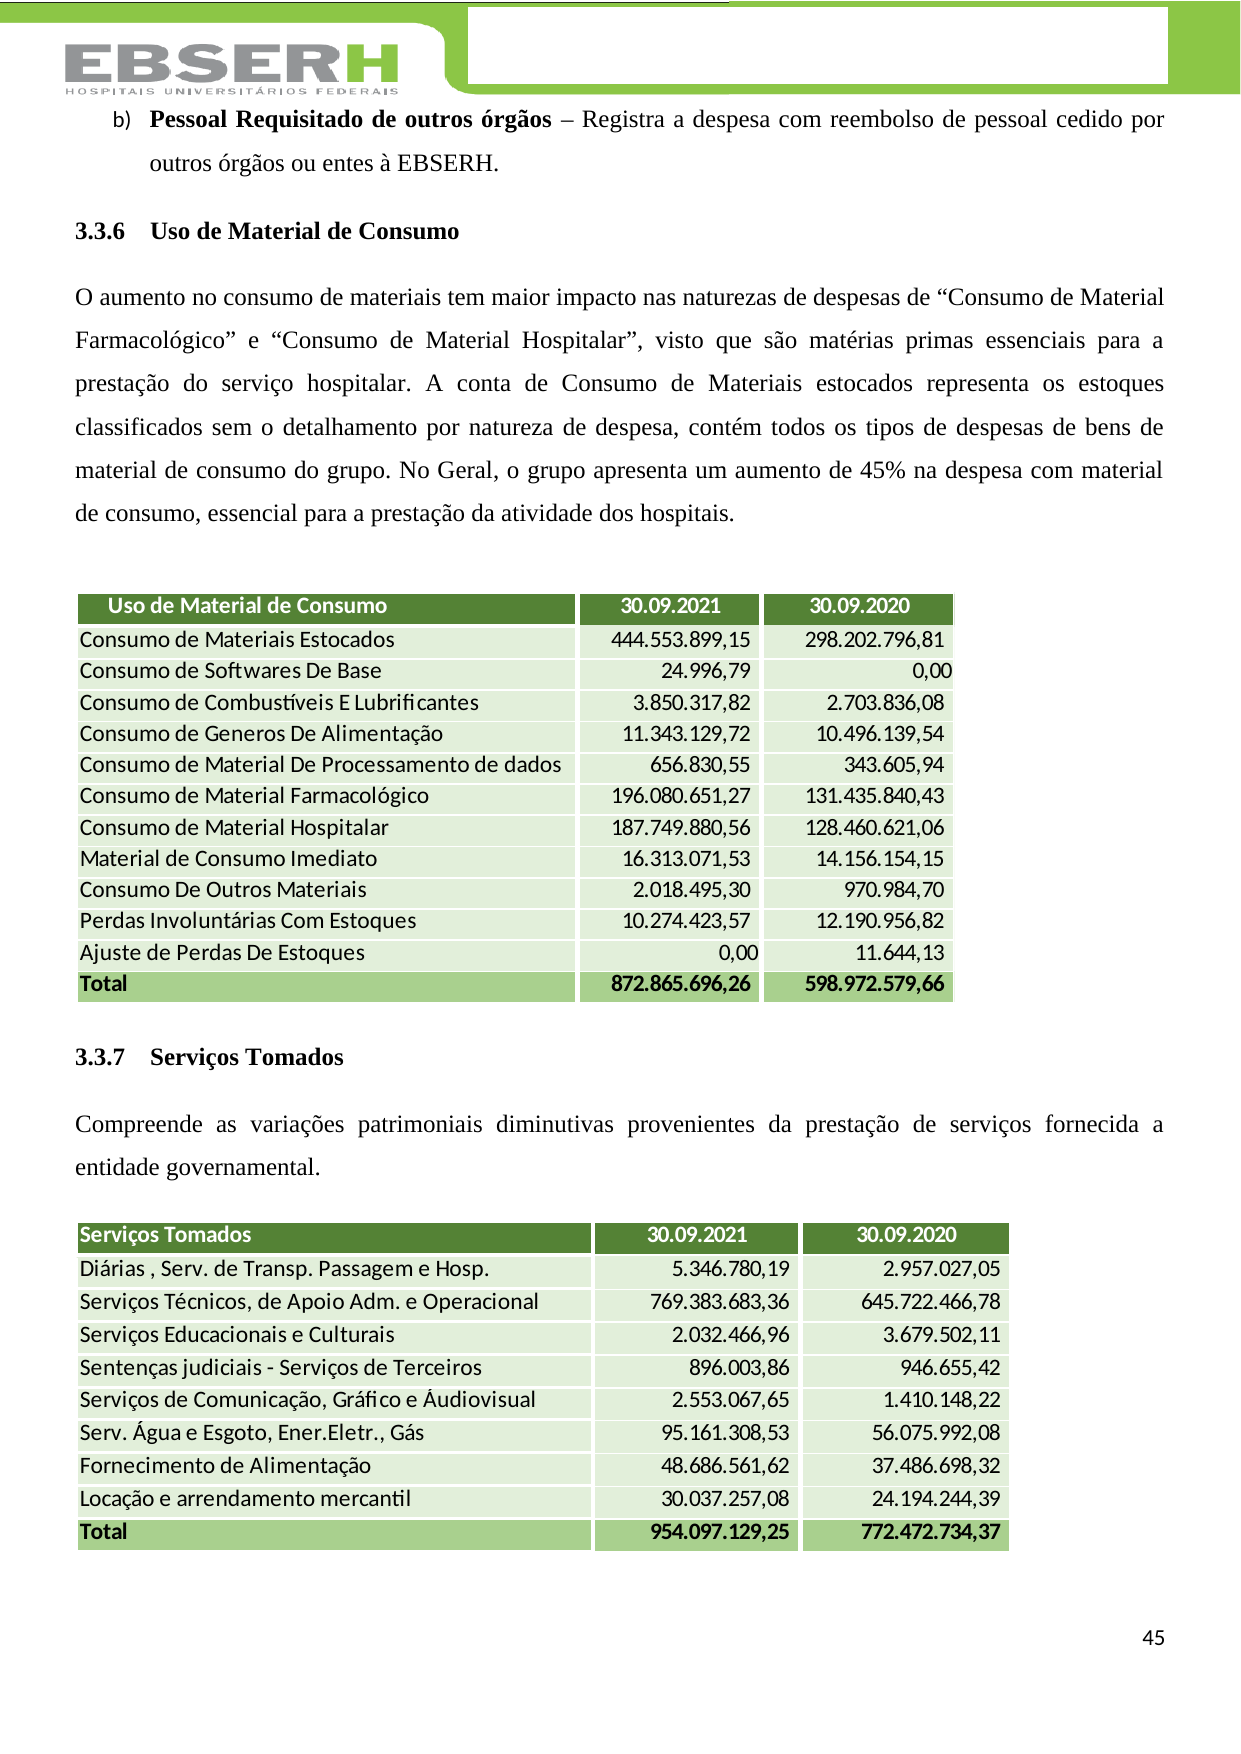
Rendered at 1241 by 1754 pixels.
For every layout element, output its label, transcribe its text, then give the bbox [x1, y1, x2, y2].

list Serviços Tomados [75, 1042, 1165, 1071]
list Pessoal Requisitado de outros órgãos – Registra a despesa com reembolso de pessoal cedido por outros órgãos ou entes à EBSERH. [112, 104, 1165, 177]
list Uso de Material de Consumo [75, 216, 1165, 245]
text O aumento no consumo de materiais tem maior impacto nas naturezas de despesas de “Consumo de Material Farmacológico” e “Consumo de Material Hospitalar”, visto que são matérias primas essenciais para a prestação do serviço hospitalar. A conta de Consumo de Materiais estocados representa os estoques classificados sem o detalhamento por natureza de despesa, contém todos os tipos de despesas de bens de material de consumo do grupo. No Geral, o grupo apresenta um aumento de 45% na despesa com material de consumo, essencial para a prestação da atividade dos hospitais. [75, 282, 1165, 527]
text Compreende as variações patrimoniais diminutivas provenientes da prestação de serviços fornecida a entidade governamental. [75, 1109, 1165, 1181]
